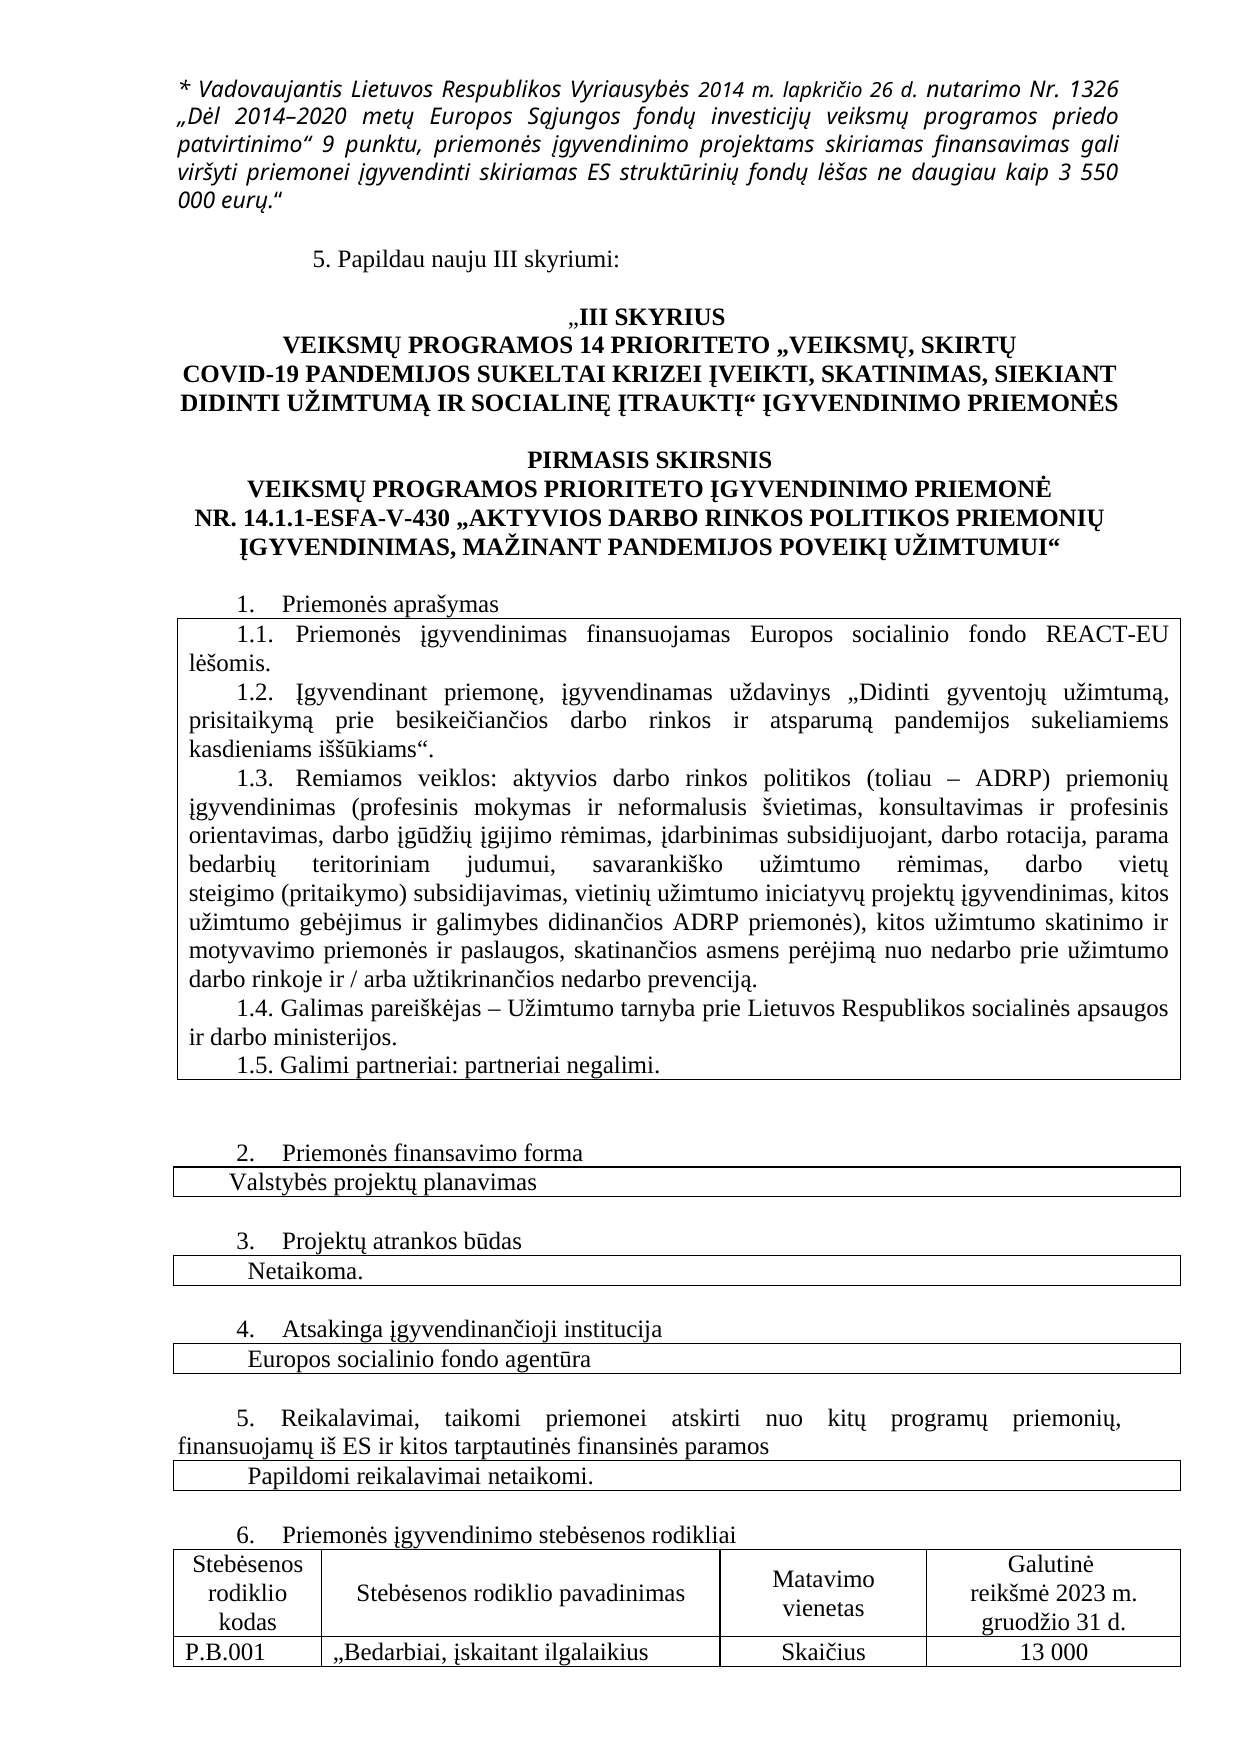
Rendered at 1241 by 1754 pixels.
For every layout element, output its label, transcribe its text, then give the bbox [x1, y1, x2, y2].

table_header Stebėsenos rodiklio pavadinimas [322, 1550, 719, 1636]
text „III SKYRIUS [177, 302, 1122, 331]
table_header Papildomi reikalavimai netaikomi. [174, 1461, 1180, 1490]
table_header Netaikoma. [174, 1256, 1180, 1284]
table_cell „Bedarbiai, įskaitant ilgalaikius [322, 1637, 719, 1666]
table_header Valstybės projektų planavimas [174, 1168, 1180, 1196]
text 5. Reikalavimai, taikomi priemonei atskirti nuo kitų programų priemonių, finansuojamų iš ES ir kitos tarptautinės finansinės paramos [177, 1403, 1122, 1460]
text 6. Priemonės įgyvendinimo stebėsenos rodikliai [236, 1520, 1122, 1548]
text PIRMASIS SKIRSNIS [177, 446, 1122, 474]
text VEIKSMŲ PROGRAMOS 14 PRIORITETO „VEIKSMŲ, SKIRTŲ COVID‑19 PANDEMIJOS SUKELTAI KRIZEI ĮVEIKTI, SKATINIMAS, SIEKIANT DIDINTI UŽIMTUMĄ IR SOCIALINĘ ĮTRAUKTĮ“ ĮGYVENDINIMO PRIEMONĖS [177, 331, 1122, 417]
table_cell 13 000 [927, 1637, 1180, 1666]
table_header Stebėsenos rodiklio kodas [174, 1550, 321, 1636]
table_header Galutinė reikšmė 2023 m. gruodžio 31 d. [927, 1550, 1180, 1636]
text VEIKSMŲ PROGRAMOS PRIORITETO ĮGYVENDINIMO PRIEMONĖ NR. 14.1.1-ESFA-V-430 „AKTYVIOS DARBO RINKOS POLITIKOS PRIEMONIŲ ĮGYVENDINIMAS, MAŽINANT PANDEMIJOS POVEIKĮ UŽIMTUMUI“ [177, 474, 1122, 561]
table_cell P.B.001 [174, 1637, 321, 1666]
text 4. Atsakinga įgyvendinančioji institucija [236, 1314, 1122, 1343]
text * Vadovaujantis Lietuvos Respublikos Vyriausybės 2014 m. lapkričio 26 d. nutarimo Nr. 1326 „Dėl 2014–2020 metų Europos Sąjungos fondų investicijų veiksmų programos priedo patvirtinimo“ 9 punktu, priemonės įgyvendinimo projektams skiriamas finansavimas gali viršyti priemonei įgyvendinti skiriamas ES struktūrinių fondų lėšas ne daugiau kaip 3 550 000 eurų.“ [177, 75, 1122, 216]
table_header Matavimo vienetas [721, 1550, 926, 1636]
text 2. Priemonės finansavimo forma [236, 1138, 1122, 1166]
text 5. Papildau nauju III skyriumi: [177, 244, 1122, 273]
table_header Europos socialinio fondo agentūra [174, 1344, 1180, 1373]
table_cell Skaičius [721, 1637, 926, 1666]
text 3. Projektų atrankos būdas [236, 1226, 1122, 1255]
text 1. Priemonės aprašymas [236, 589, 1122, 618]
table_header 1.1. Priemonės įgyvendinimas finansuojamas Europos socialinio fondo REACT-EU lėšomis. 1.2. Įgyvendinant priemonę, įgyvendinamas uždavinys „Didinti gyventojų užimtumą, prisitaikymą prie besikeičiančios darbo rinkos ir atsparumą pandemijos sukeliamiems kasdieniams iššūkiams“. 1.3. Remiamos veiklos: aktyvios darbo rinkos politikos (toliau – ADRP) priemonių įgyvendinimas (profesinis mokymas ir neformalusis švietimas, konsultavimas ir profesinis orientavimas, darbo įgūdžių įgijimo rėmimas, įdarbinimas subsidijuojant, darbo rotacija, parama bedarbių teritoriniam judumui, savarankiško užimtumo rėmimas, darbo vietų steigimo (pritaikymo) subsidijavimas, vietinių užimtumo iniciatyvų projektų įgyvendinimas, kitos užimtumo gebėjimus ir galimybes didinančios ADRP priemonės), kitos užimtumo skatinimo ir motyvavimo priemonės ir paslaugos, skatinančios asmens perėjimą nuo nedarbo prie užimtumo darbo rinkoje ir / arba užtikrinančios nedarbo prevenciją. 1.4. Galimas pareiškėjas – Užimtumo tarnyba prie Lietuvos Respublikos socialinės apsaugos ir darbo ministerijos. 1.5. Galimi partneriai: partneriai negalimi. [178, 619, 1180, 1079]
